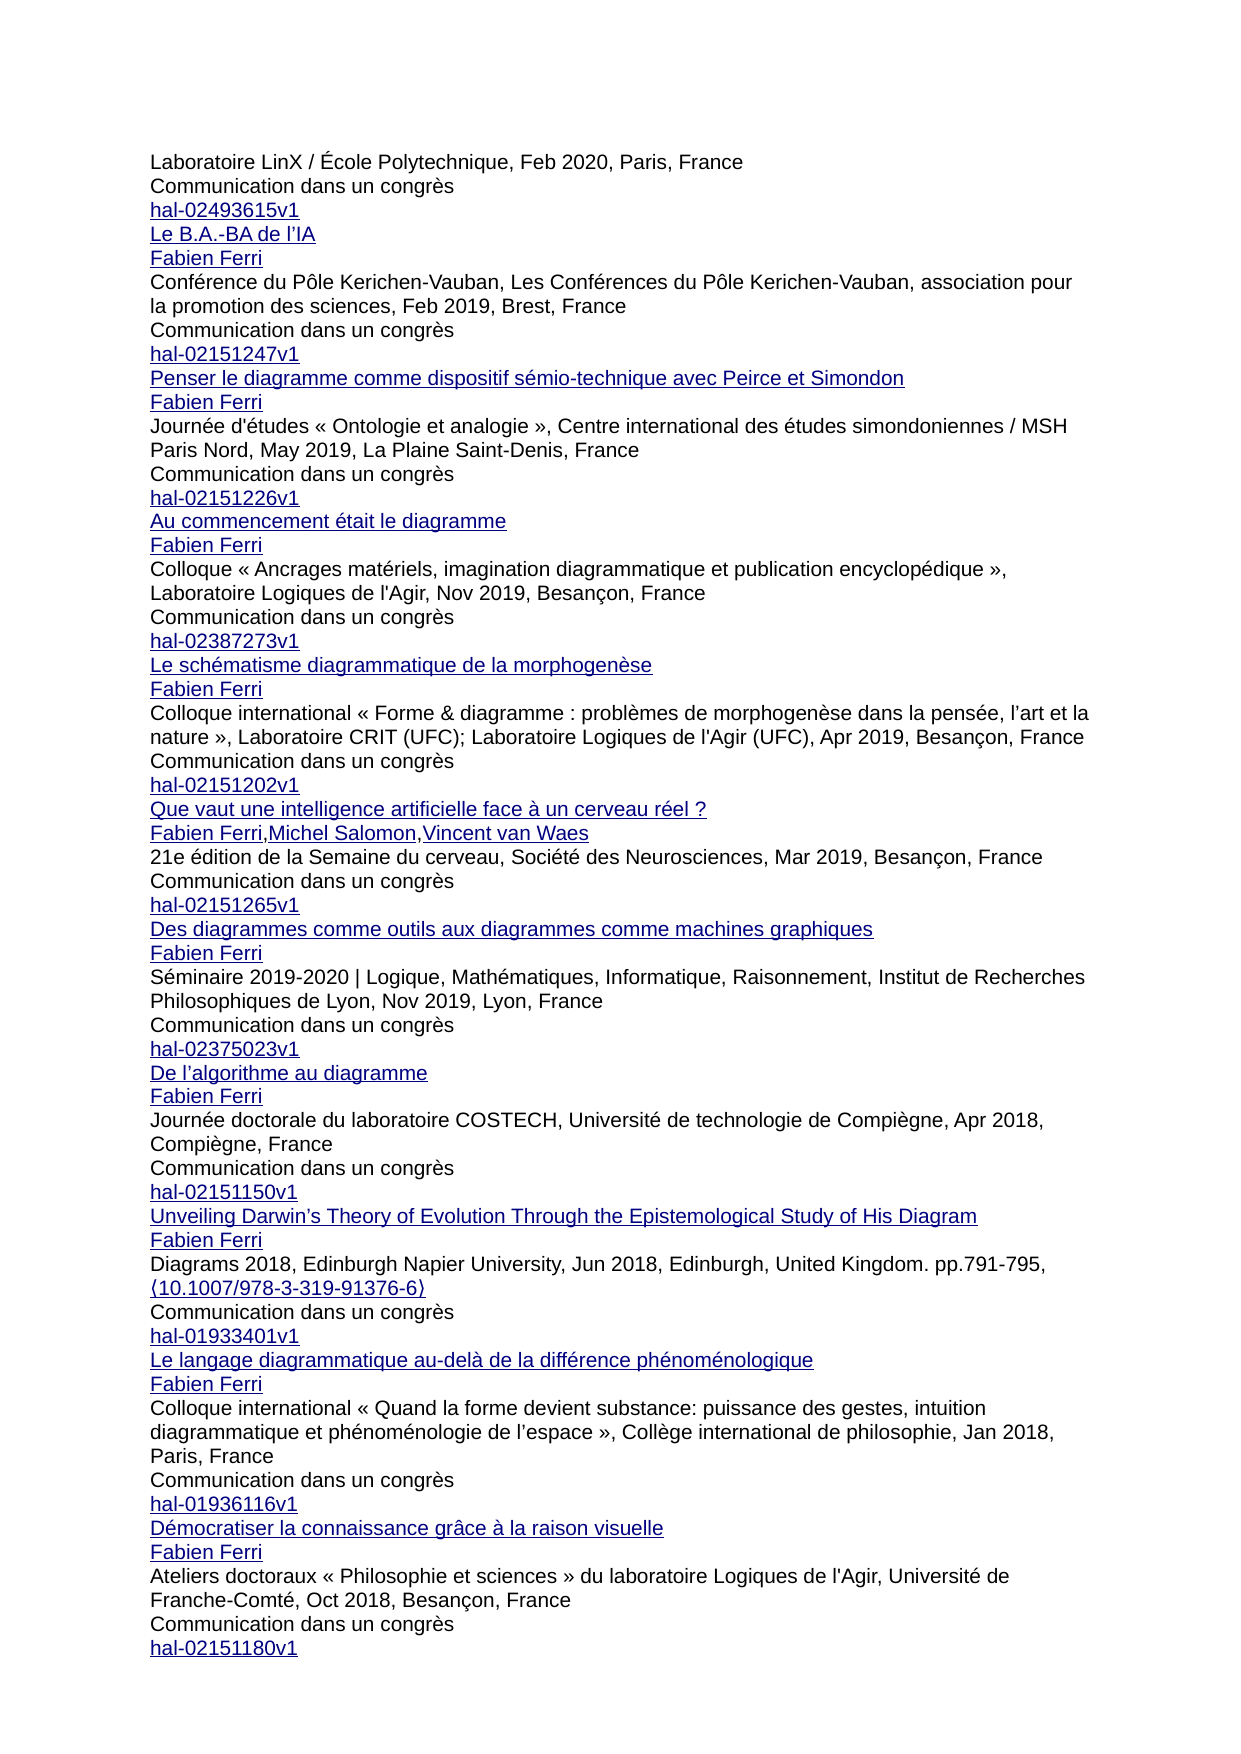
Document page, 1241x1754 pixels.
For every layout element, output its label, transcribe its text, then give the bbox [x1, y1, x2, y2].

table_cell Le langage diagrammatique au-delà de la différence phénoménologique Fabien Ferri Colloque international « Quand la forme devient substance: puissance des gestes, intuition diagrammatique et phénoménologie de l’espace », Collège international de philosophie, Jan 2018, Paris, France Communication dans un congrès hal-01936116v1 [150, 1348, 1090, 1516]
table_cell Le B.A.-BA de l’IA Fabien Ferri Conférence du Pôle Kerichen-Vauban, Les Conférences du Pôle Kerichen-Vauban, association pour la promotion des sciences, Feb 2019, Brest, France Communication dans un congrès hal-02151247v1 [150, 222, 1090, 366]
table_cell Laboratoire LinX / École Polytechnique, Feb 2020, Paris, France Communication dans un congrès hal-02493615v1 [150, 150, 1090, 222]
table_cell De l’algorithme au diagramme Fabien Ferri Journée doctorale du laboratoire COSTECH, Université de technologie de Compiègne, Apr 2018, Compiègne, France Communication dans un congrès hal-02151150v1 [150, 1060, 1090, 1204]
table_cell Penser le diagramme comme dispositif sémio-technique avec Peirce et Simondon Fabien Ferri Journée d'études « Ontologie et analogie », Centre international des études simondoniennes / MSH Paris Nord, May 2019, La Plaine Saint-Denis, France Communication dans un congrès hal-02151226v1 [150, 366, 1090, 509]
table_cell Des diagrammes comme outils aux diagrammes comme machines graphiques Fabien Ferri Séminaire 2019-2020 | Logique, Mathématiques, Informatique, Raisonnement, Institut de Recherches Philosophiques de Lyon, Nov 2019, Lyon, France Communication dans un congrès hal-02375023v1 [150, 917, 1090, 1060]
table_cell Démocratiser la connaissance grâce à la raison visuelle Fabien Ferri Ateliers doctoraux « Philosophie et sciences » du laboratoire Logiques de l'Agir, Université de Franche-Comté, Oct 2018, Besançon, France Communication dans un congrès hal-02151180v1 [150, 1516, 1090, 1659]
table_cell Que vaut une intelligence artificielle face à un cerveau réel ? Fabien Ferri,Michel Salomon,Vincent van Waes 21e édition de la Semaine du cerveau, Société des Neurosciences, Mar 2019, Besançon, France Communication dans un congrès hal-02151265v1 [150, 797, 1090, 917]
table_cell Au commencement était le diagramme Fabien Ferri Colloque « Ancrages matériels, imagination diagrammatique et publication encyclopédique », Laboratoire Logiques de l'Agir, Nov 2019, Besançon, France Communication dans un congrès hal-02387273v1 [150, 509, 1090, 653]
table_cell Le schématisme diagrammatique de la morphogenèse Fabien Ferri Colloque international « Forme & diagramme : problèmes de morphogenèse dans la pensée, l’art et la nature », Laboratoire CRIT (UFC); Laboratoire Logiques de l'Agir (UFC), Apr 2019, Besançon, France Communication dans un congrès hal-02151202v1 [150, 653, 1090, 797]
table_cell Unveiling Darwin’s Theory of Evolution Through the Epistemological Study of His Diagram Fabien Ferri Diagrams 2018, Edinburgh Napier University, Jun 2018, Edinburgh, United Kingdom. pp.791-795, ⟨10.1007/978-3-319-91376-6⟩ Communication dans un congrès hal-01933401v1 [150, 1204, 1090, 1348]
